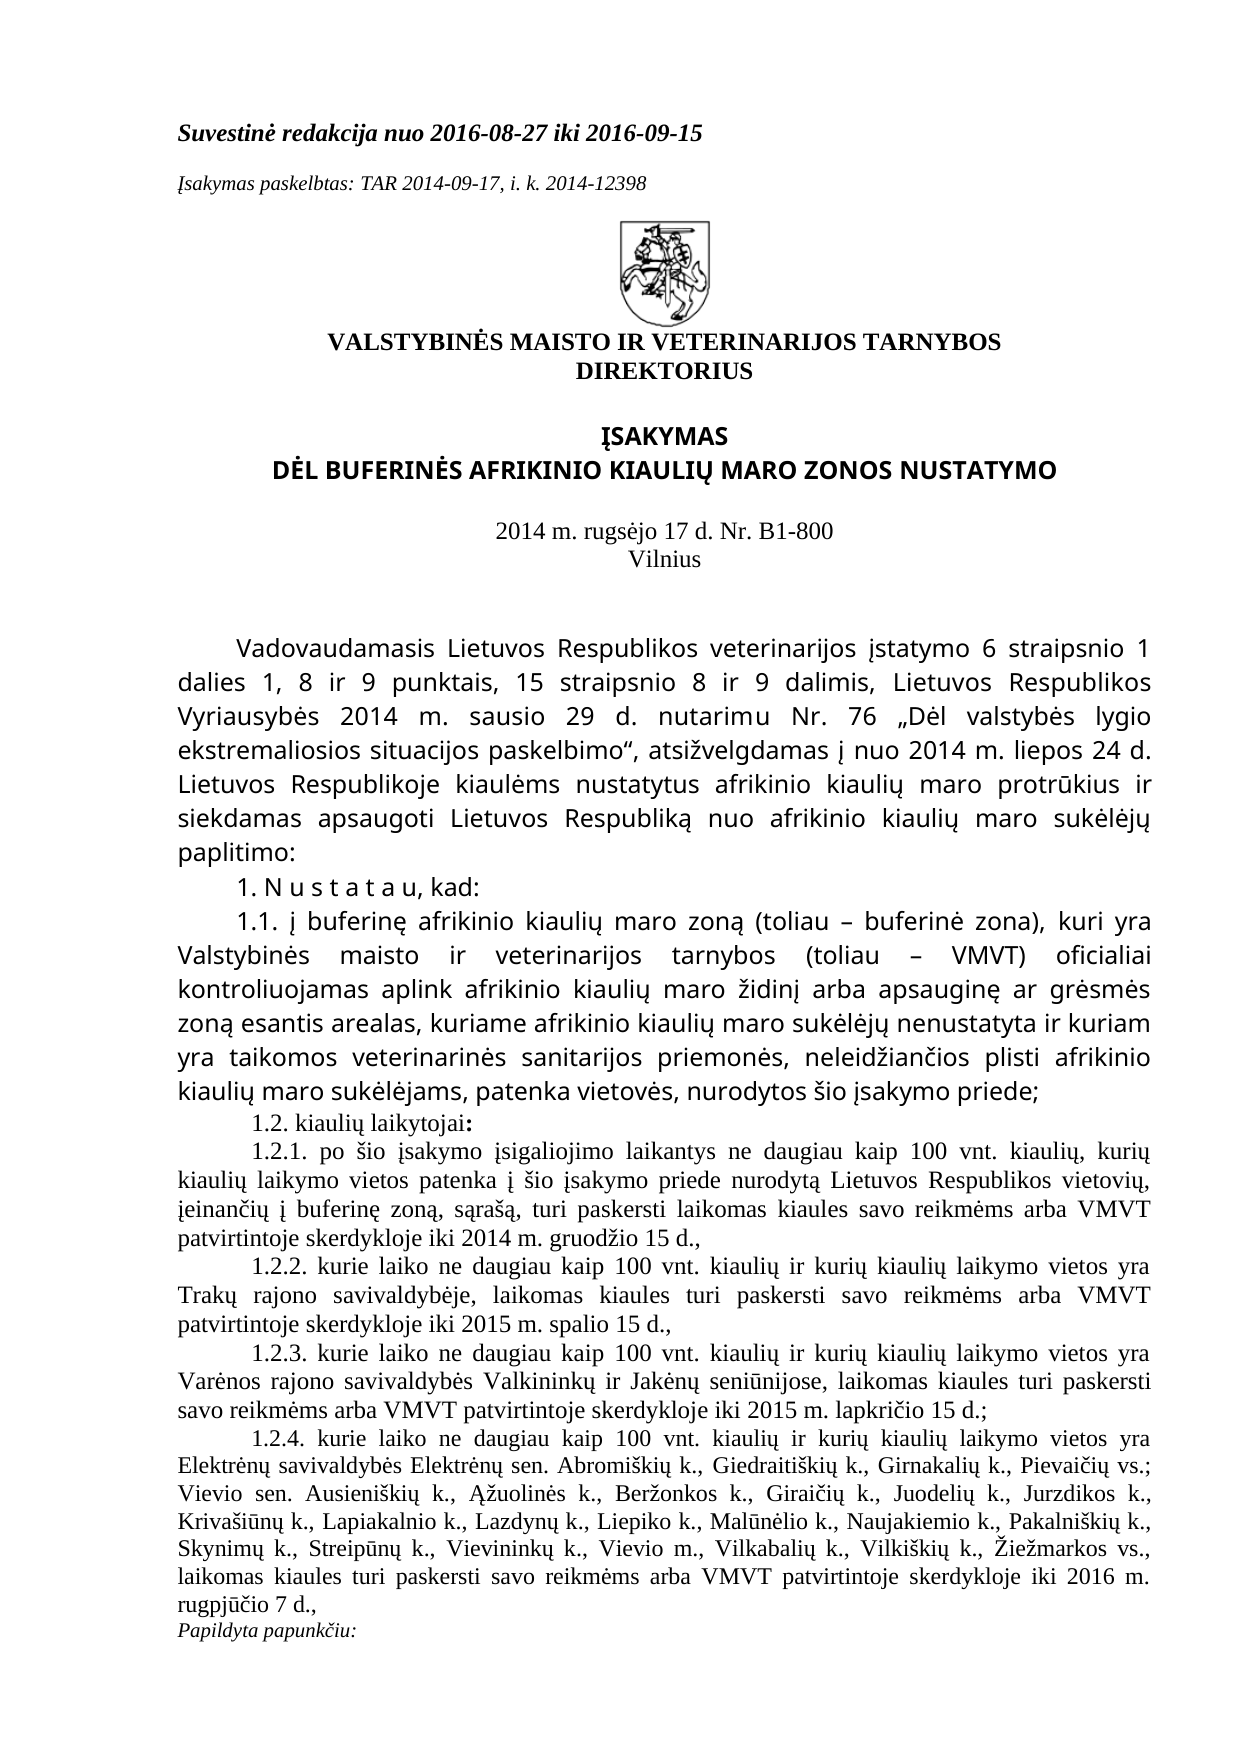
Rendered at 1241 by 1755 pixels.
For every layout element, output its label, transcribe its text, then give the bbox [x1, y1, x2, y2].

text 1.2.4. kurie laiko ne daugiau kaip 100 vnt. kiaulių ir kurių kiaulių laikymo vietos yra Elektrėnų savivaldybės Elektrėnų sen. Abromiškių k., Giedraitiškių k., Girnakalių k., Pievaičių vs.; Vievio sen. Ausieniškių k., Ąžuolinės k., Beržonkos k., Giraičių k., Juodelių k., Jurzdikos k., Krivašiūnų k., Lapiakalnio k., Lazdynų k., Liepiko k., Malūnėlio k., Naujakiemio k., Pakalniškių k., Skynimų k., Streipūnų k., Vievininkų k., Vievio m., Vilkabalių k., Vilkiškių k., Žiežmarkos vs., laikomas kiaules turi paskersti savo reikmėms arba VMVT patvirtintoje skerdykloje iki 2016 m. rugpjūčio 7 d., [177, 1424, 1152, 1618]
text VALSTYBINĖS MAISTO IR VETERINARIJOS TARNYBOS [177, 327, 1152, 356]
text 1.2.2. kurie laiko ne daugiau kaip 100 vnt. kiaulių ir kurių kiaulių laikymo vietos yra Trakų rajono savivaldybėje, laikomas kiaules turi paskersti savo reikmėms arba VMVT patvirtintoje skerdykloje iki 2015 m. spalio 15 d., [177, 1251, 1152, 1338]
text 1.2. kiaulių laikytojai: [177, 1108, 1152, 1136]
text Įsakymas paskelbtas: TAR 2014-09-17, i. k. 2014-12398 [177, 171, 1152, 195]
text Vadovaudamasis Lietuvos Respublikos veterinarijos įstatymo 6 straipsnio 1 dalies 1, 8 ir 9 punktais, 15 straipsnio 8 ir 9 dalimis, Lietuvos Respublikos Vyriausybės 2014 m. sausio 29 d. nutarimu Nr. 76 „Dėl valstybės lygio ekstremaliosios situacijos paskelbimo“, atsižvelgdamas į nuo 2014 m. liepos 24 d. Lietuvos Respublikoje kiaulėms nustatytus afrikinio kiaulių maro protrūkius ir siekdamas apsaugoti Lietuvos Respubliką nuo afrikinio kiaulių maro sukėlėjų paplitimo: [177, 631, 1152, 869]
text Suvestinė redakcija nuo 2016-08-27 iki 2016-09-15 [177, 118, 1152, 147]
text DĖL BUFERINĖS AFRIKINIO KIAULIŲ MARO ZONOS NUSTATYMO [177, 453, 1152, 487]
text Papildyta papunkčiu: [177, 1618, 1152, 1642]
text 1.2.1. po šio įsakymo įsigaliojimo laikantys ne daugiau kaip 100 vnt. kiaulių, kurių kiaulių laikymo vietos patenka į šio įsakymo priede nurodytą Lietuvos Respublikos vietovių, įeinančių į buferinę zoną, sąrašą, turi paskersti laikomas kiaules savo reikmėms arba VMVT patvirtintoje skerdykloje iki 2014 m. gruodžio 15 d., [177, 1136, 1152, 1251]
text DIREKTORIUS [177, 356, 1152, 385]
text 1.2.3. kurie laiko ne daugiau kaip 100 vnt. kiaulių ir kurių kiaulių laikymo vietos yra Varėnos rajono savivaldybės Valkininkų ir Jakėnų seniūnijose, laikomas kiaules turi paskersti savo reikmėms arba VMVT patvirtintoje skerdykloje iki 2015 m. lapkričio 15 d.; [177, 1338, 1152, 1424]
text 1. N u s t a t a u, kad: [177, 869, 1152, 903]
text Vilnius [177, 544, 1152, 573]
text 1.1. į buferinę afrikinio kiaulių maro zoną (toliau – buferinė zona), kuri yra Valstybinės maisto ir veterinarijos tarnybos (toliau – VMVT) oficialiai kontroliuojamas aplink afrikinio kiaulių maro židinį arba apsauginę ar grėsmės zoną esantis arealas, kuriame afrikinio kiaulių maro sukėlėjų nenustatyta ir kuriam yra taikomos veterinarinės sanitarijos priemonės, neleidžiančios plisti afrikinio kiaulių maro sukėlėjams, patenka vietovės, nurodytos šio įsakymo priede; [177, 903, 1152, 1108]
text ĮSAKYMAS [177, 419, 1152, 453]
text 2014 m. rugsėjo 17 d. Nr. B1-800 [177, 516, 1152, 544]
